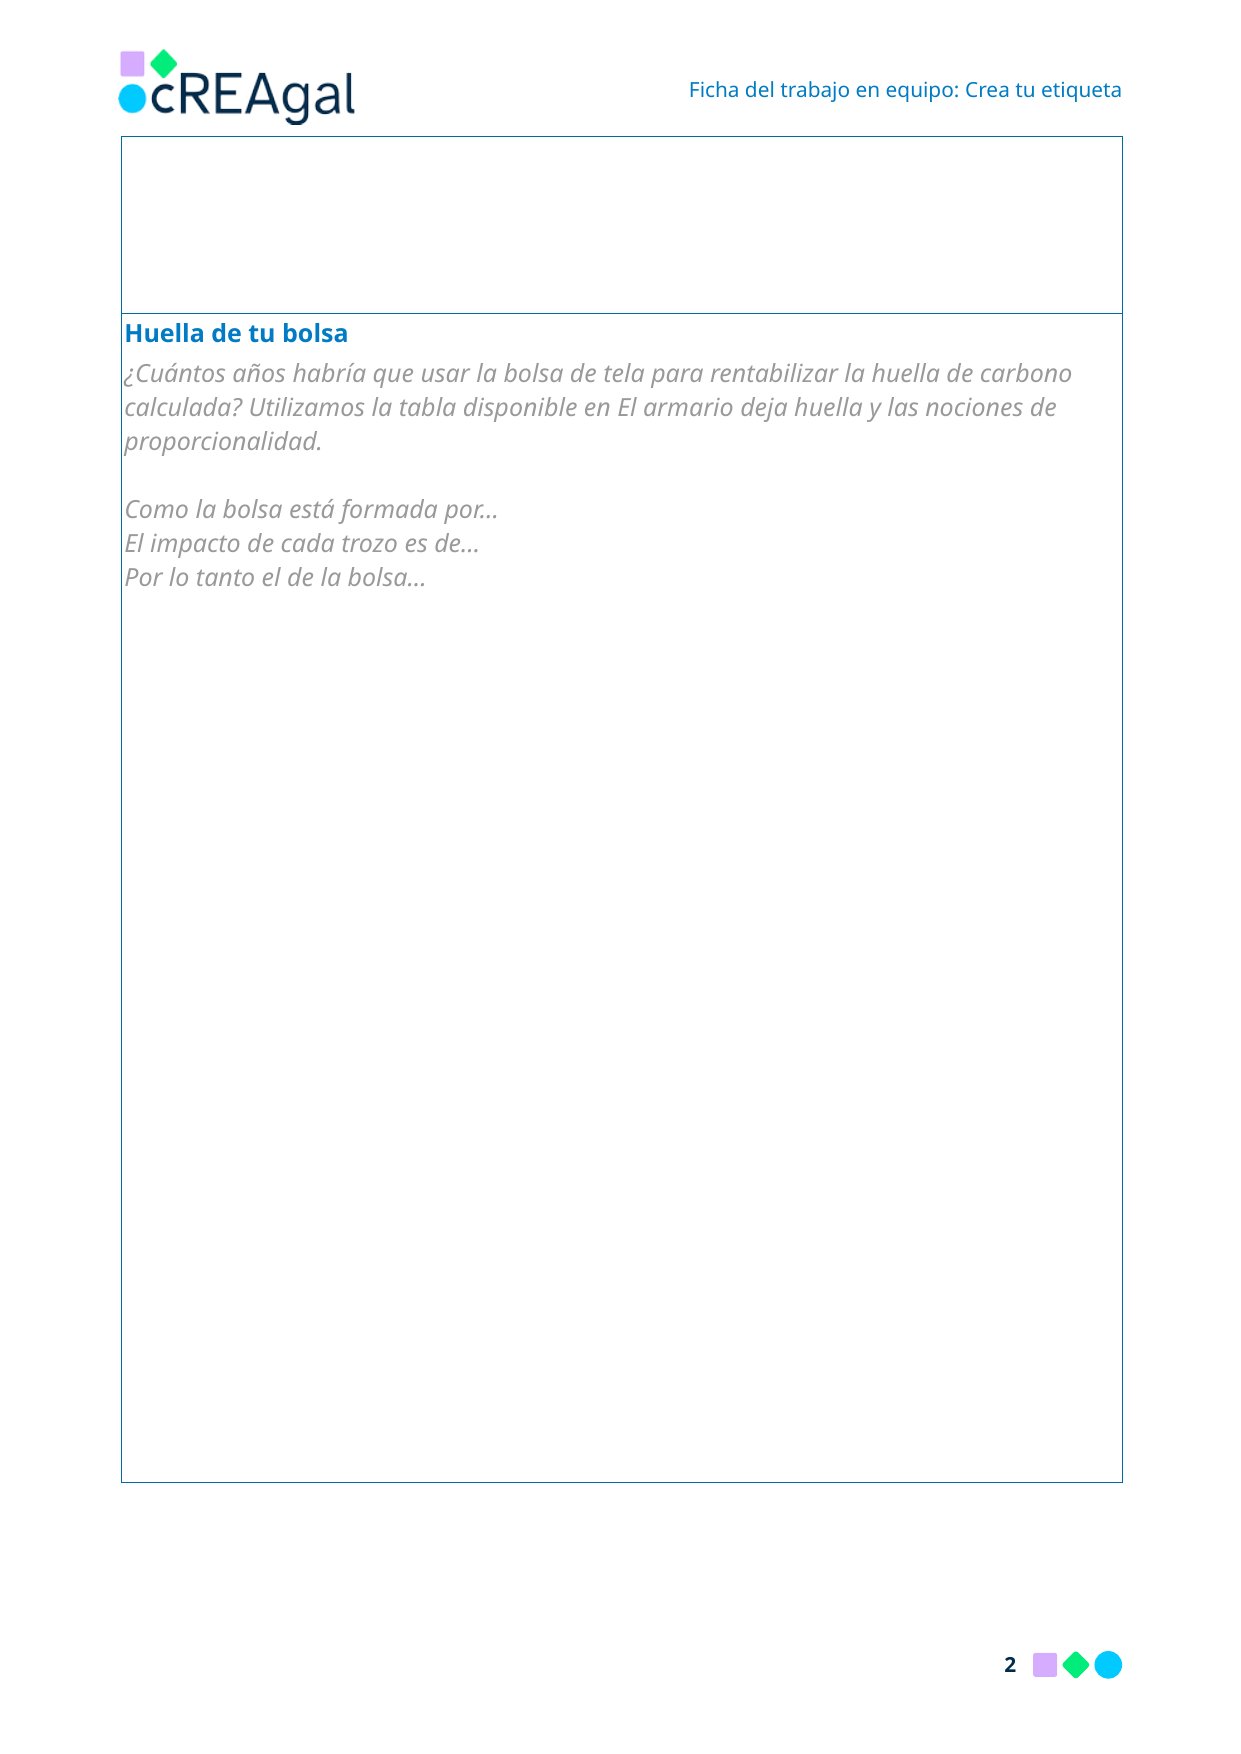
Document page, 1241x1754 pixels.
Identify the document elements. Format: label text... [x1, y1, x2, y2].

table_cell [122, 137, 1122, 313]
picture [118, 49, 355, 125]
table_cell Huella de tu bolsa ¿Cuántos años habría que usar la bolsa de tela para rentabilizar la huella de carbono calculada? Utilizamos la tabla disponible en El armario deja huella y las nociones de proporcionalidad. Como la bolsa está formada por… El impacto de cada trozo es de… Por lo tanto el de la bolsa… [122, 314, 1122, 1482]
